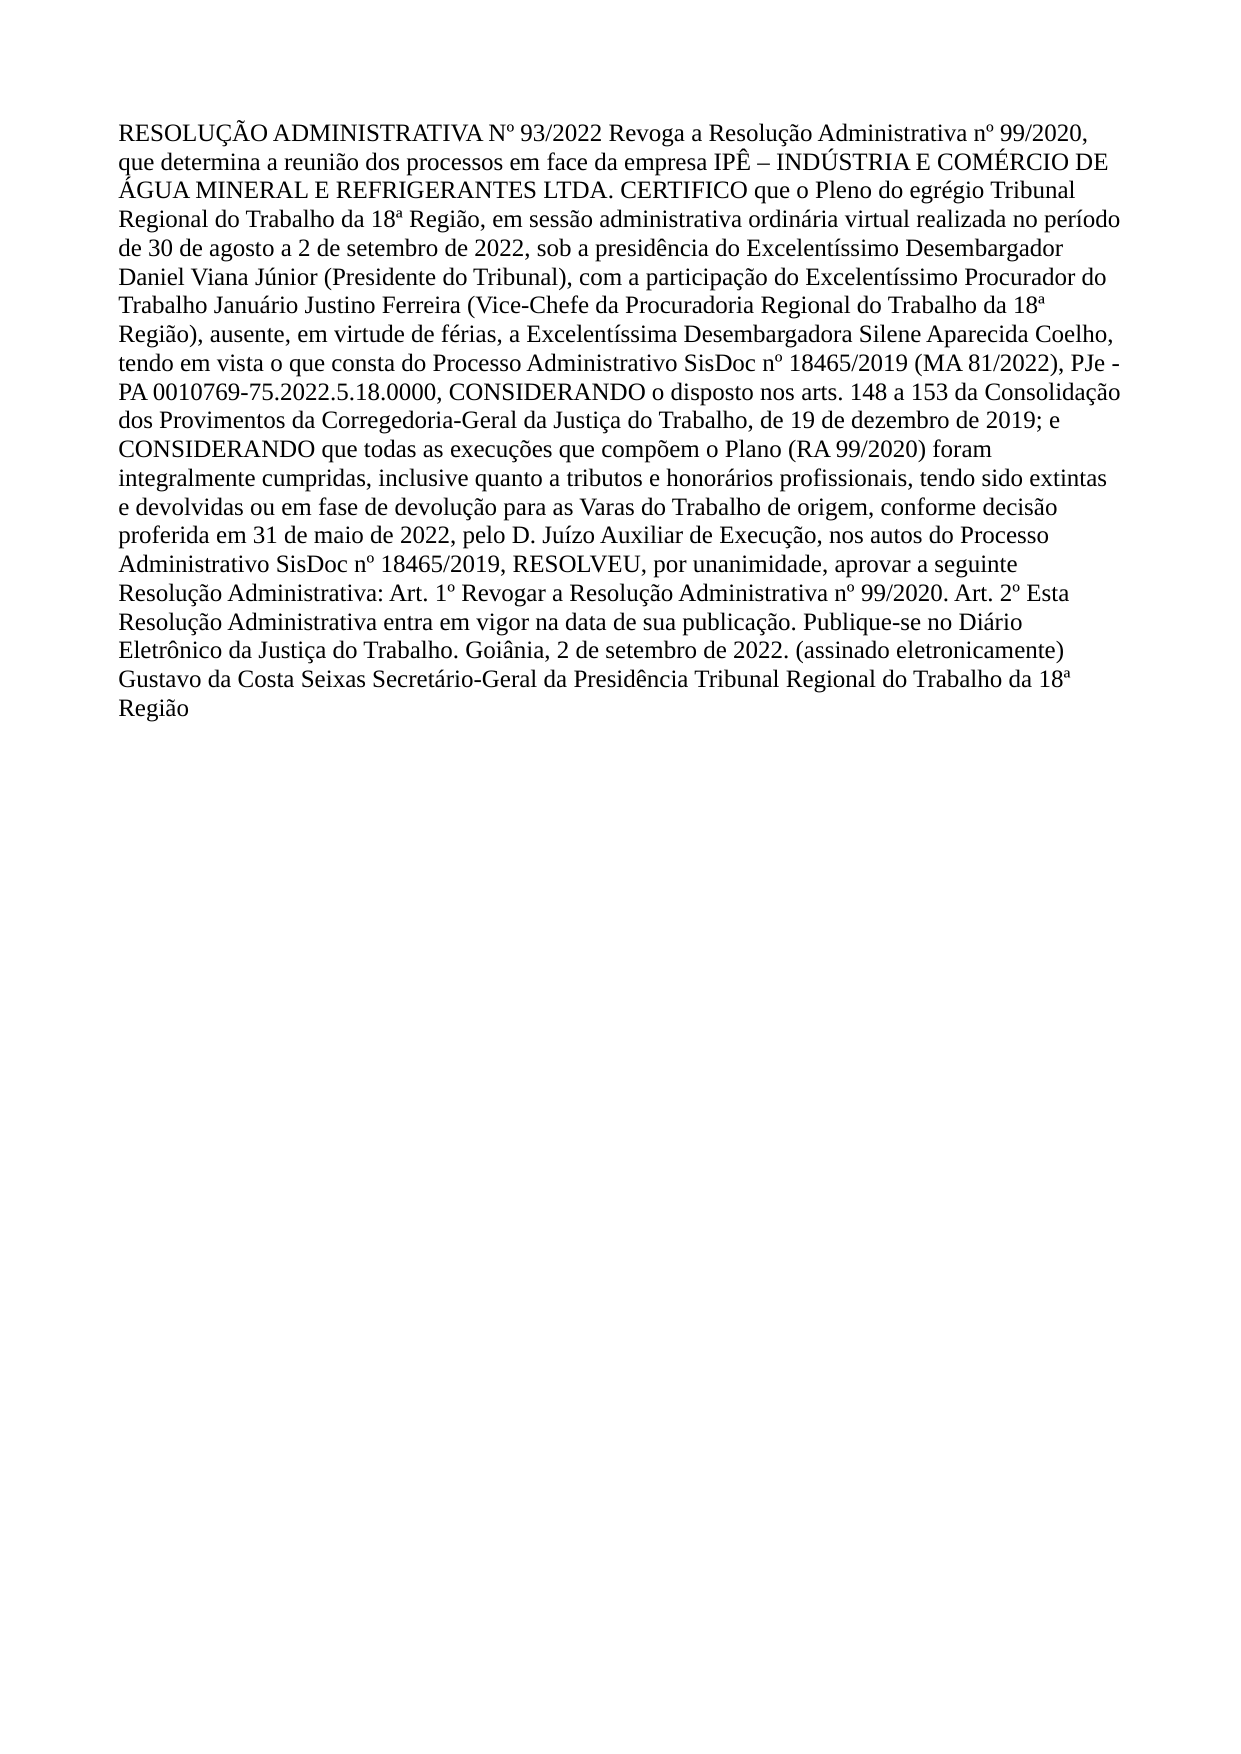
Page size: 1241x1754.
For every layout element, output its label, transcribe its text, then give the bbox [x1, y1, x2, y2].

text RESOLUÇÃO ADMINISTRATIVA Nº 93/2022 Revoga a Resolução Administrativa nº 99/2020, que determina a reunião dos processos em face da empresa IPÊ – INDÚSTRIA E COMÉRCIO DE ÁGUA MINERAL E REFRIGERANTES LTDA. CERTIFICO que o Pleno do egrégio Tribunal Regional do Trabalho da 18ª Região, em sessão administrativa ordinária virtual realizada no período de 30 de agosto a 2 de setembro de 2022, sob a presidência do Excelentíssimo Desembargador Daniel Viana Júnior (Presidente do Tribunal), com a participação do Excelentíssimo Procurador do Trabalho Januário Justino Ferreira (Vice-Chefe da Procuradoria Regional do Trabalho da 18ª Região), ausente, em virtude de férias, a Excelentíssima Desembargadora Silene Aparecida Coelho, tendo em vista o que consta do Processo Administrativo SisDoc nº 18465/2019 (MA 81/2022), PJe - PA 0010769-75.2022.5.18.0000, CONSIDERANDO o disposto nos arts. 148 a 153 da Consolidação dos Provimentos da Corregedoria-Geral da Justiça do Trabalho, de 19 de dezembro de 2019; e CONSIDERANDO que todas as execuções que compõem o Plano (RA 99/2020) foram integralmente cumpridas, inclusive quanto a tributos e honorários profissionais, tendo sido extintas e devolvidas ou em fase de devolução para as Varas do Trabalho de origem, conforme decisão proferida em 31 de maio de 2022, pelo D. Juízo Auxiliar de Execução, nos autos do Processo Administrativo SisDoc nº 18465/2019, RESOLVEU, por unanimidade, aprovar a seguinte Resolução Administrativa: Art. 1º Revogar a Resolução Administrativa nº 99/2020. Art. 2º Esta Resolução Administrativa entra em vigor na data de sua publicação. Publique-se no Diário Eletrônico da Justiça do Trabalho. Goiânia, 2 de setembro de 2022. (assinado eletronicamente) Gustavo da Costa Seixas Secretário-Geral da Presidência Tribunal Regional do Trabalho da 18ª Região [118, 118, 1122, 722]
